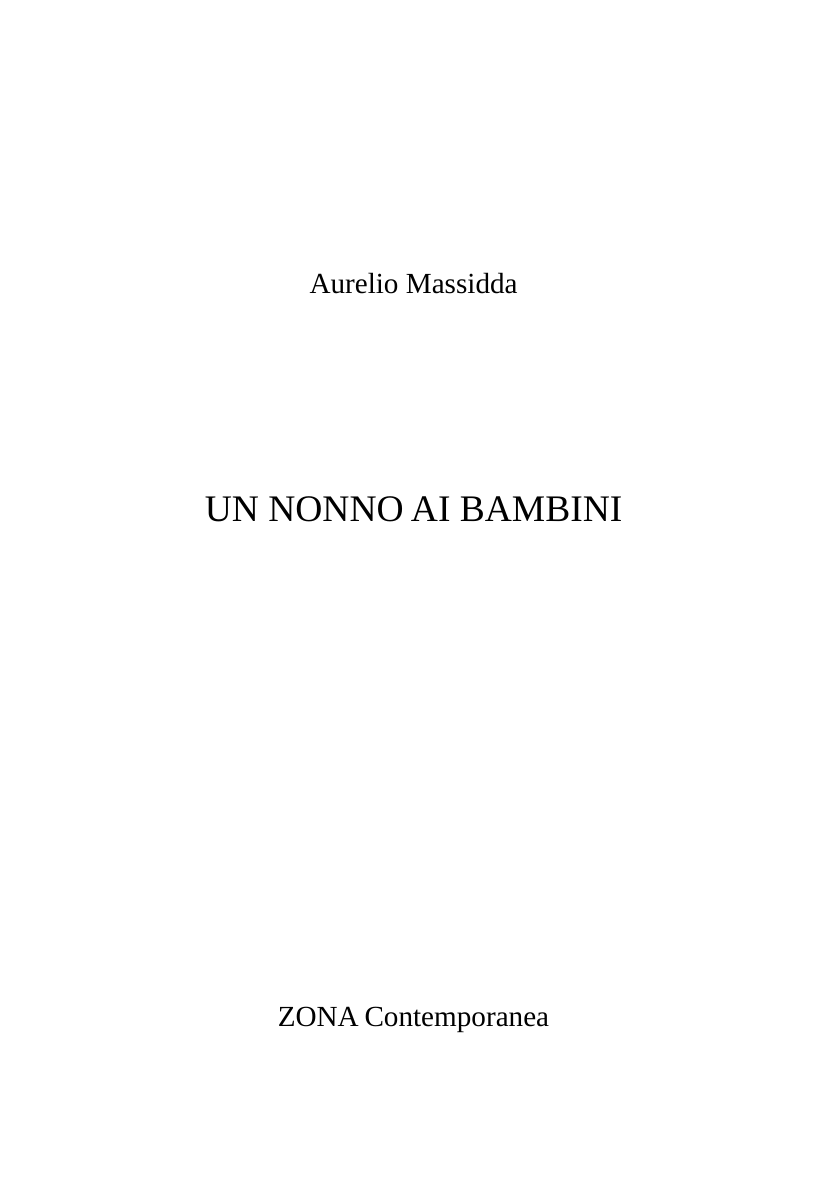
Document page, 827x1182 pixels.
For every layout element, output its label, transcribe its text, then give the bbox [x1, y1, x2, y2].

text un nonno ai bambini [88, 486, 738, 529]
text Zona Contemporanea [88, 999, 738, 1032]
text Aurelio Massidda [88, 266, 738, 299]
